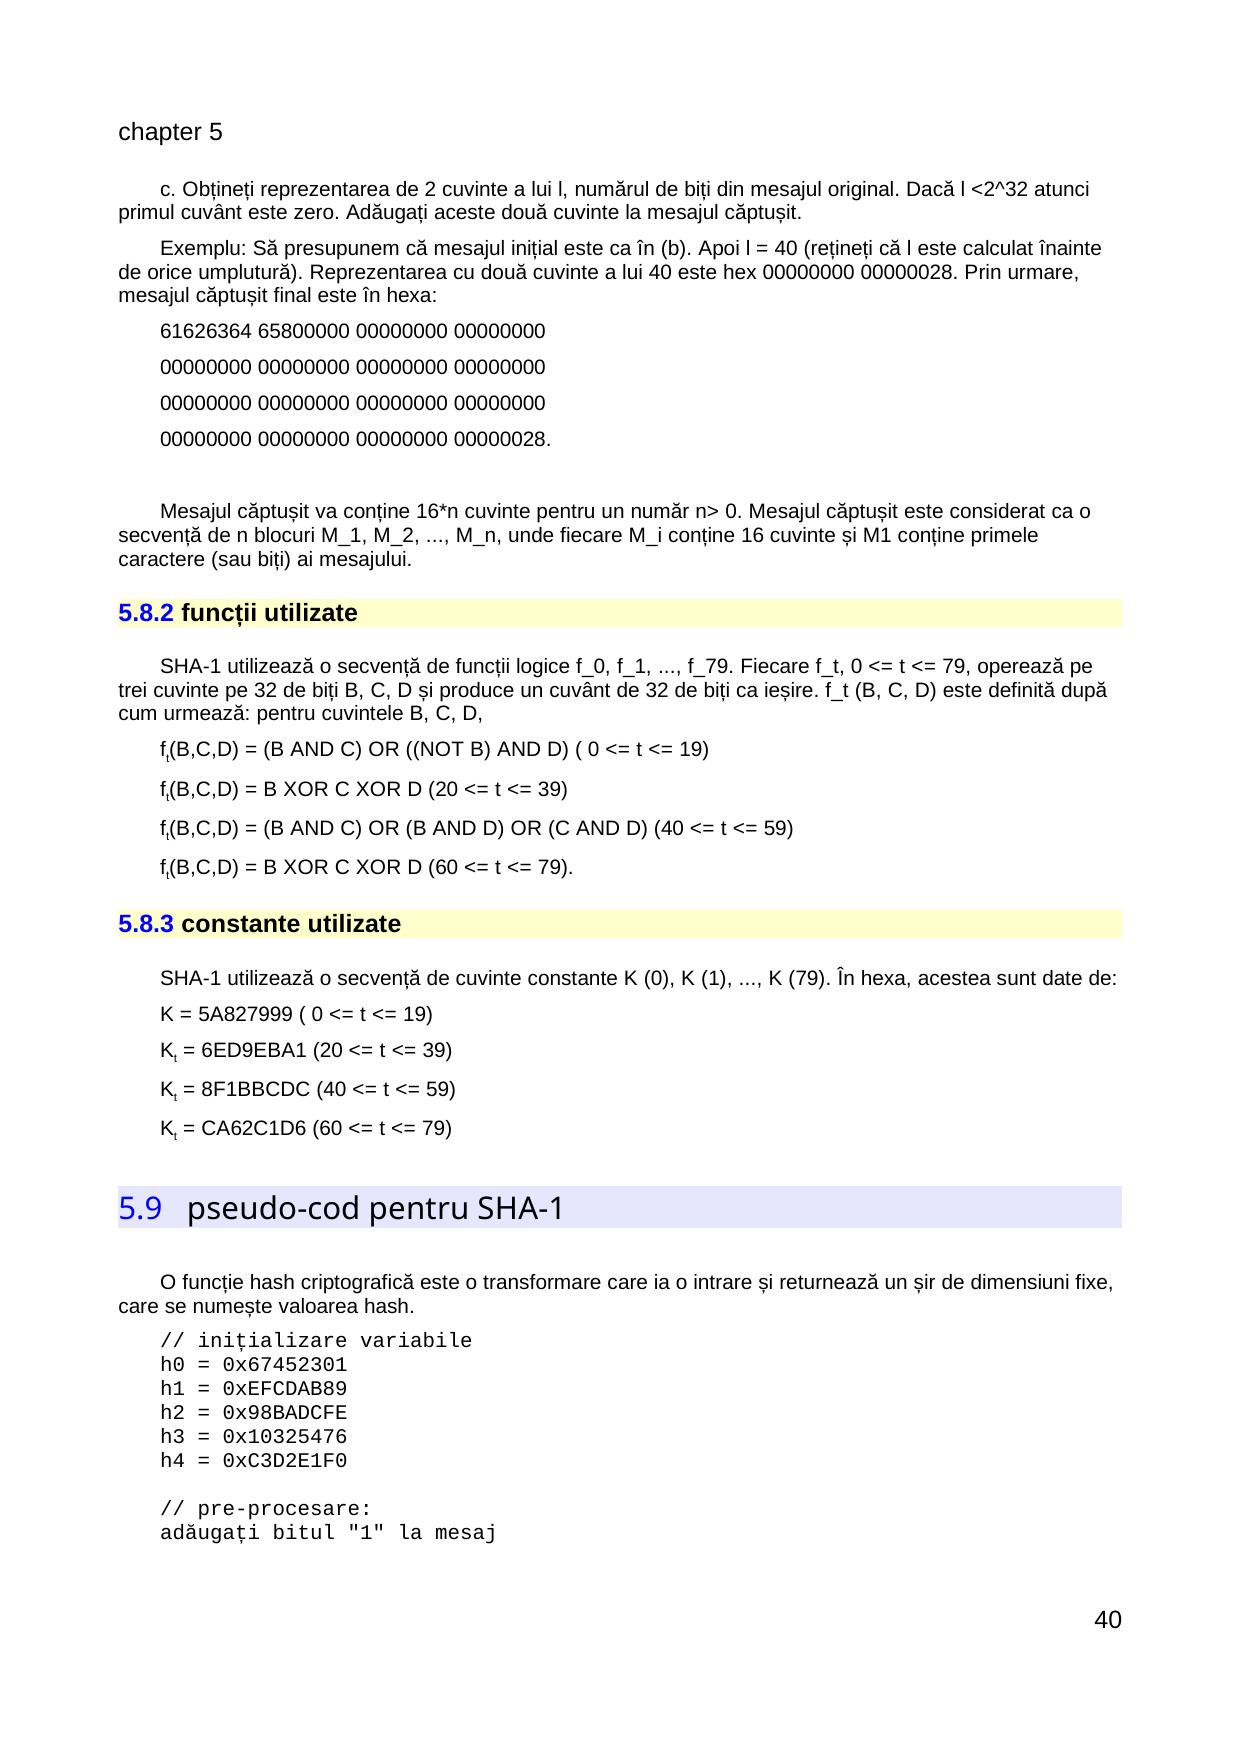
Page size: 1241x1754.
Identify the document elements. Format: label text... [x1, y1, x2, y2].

text Kt = 8F1BBCDC (40 <= t <= 59) [118, 1077, 1122, 1104]
subtitle constante utilizate [118, 910, 1122, 938]
text SHA-1 utilizează o secvență de funcții logice f_0, f_1, ..., f_79. Fiecare f_t, 0 <= t <= 79, operează pe trei cuvinte pe 32 de biți B, C, D și produce un cuvânt de 32 de biți ca ieșire. f_t (B, C, D) este definită după cum urmează: pentru cuvintele B, C, D, [118, 655, 1122, 725]
text 61626364 65800000 00000000 00000000 [118, 320, 1122, 343]
text 00000000 00000000 00000000 00000000 [118, 392, 1122, 415]
text Kt = CA62C1D6 (60 <= t <= 79) [118, 1116, 1122, 1143]
text h4 = 0xC3D2E1F0 [118, 1450, 1116, 1474]
text ft(B,C,D) = (B AND C) OR (B AND D) OR (C AND D) (40 <= t <= 59) [118, 816, 1122, 843]
text ft(B,C,D) = B XOR C XOR D (60 <= t <= 79). [118, 855, 1122, 882]
text Exemplu: Să presupunem că mesajul inițial este ca în (b). Apoi l = 40 (rețineți că l este calculat înainte de orice umplutură). Reprezentarea cu două cuvinte a lui 40 este hex 00000000 00000028. Prin urmare, mesajul căptușit final este în hexa: [118, 237, 1122, 307]
text SHA-1 utilizează o secvență de cuvinte constante K (0), K (1), ..., K (79). În hexa, acestea sunt date de: [118, 966, 1122, 989]
text h0 = 0x67452301 [118, 1354, 1116, 1378]
text // pre-procesare: [118, 1498, 1116, 1522]
text c. Obțineți reprezentarea de 2 cuvinte a lui l, numărul de biți din mesajul original. Dacă l <2^32 atunci primul cuvânt este zero. Adăugați aceste două cuvinte la mesajul căptușit. [118, 177, 1122, 224]
text adăugați bitul "1" la mesaj [118, 1522, 1116, 1546]
text Mesajul căptușit va conține 16*n cuvinte pentru un număr n> 0. Mesajul căptușit este considerat ca o secvență de n blocuri M_1, M_2, ..., M_n, unde fiecare M_i conține 16 cuvinte și M1 conține primele caractere (sau biți) ai mesajului. [118, 500, 1122, 571]
text 00000000 00000000 00000000 00000028. [118, 428, 1122, 451]
text ft(B,C,D) = (B AND C) OR ((NOT B) AND D) ( 0 <= t <= 19) [118, 738, 1122, 764]
subtitle funcții utilizate [118, 599, 1122, 627]
text 00000000 00000000 00000000 00000000 [118, 356, 1122, 379]
text h1 = 0xEFCDAB89 [118, 1378, 1116, 1402]
subtitle pseudo-cod pentru SHA-1 [118, 1186, 1122, 1228]
text // inițializare variabile [118, 1330, 1116, 1354]
text O funcție hash criptografică este o transformare care ia o intrare și returnează un șir de dimensiuni fixe, care se numește valoarea hash. [118, 1271, 1122, 1318]
text K = 5A827999 ( 0 <= t <= 19) [118, 1002, 1122, 1026]
text Kt = 6ED9EBA1 (20 <= t <= 39) [118, 1038, 1122, 1065]
text ft(B,C,D) = B XOR C XOR D (20 <= t <= 39) [118, 777, 1122, 804]
text h3 = 0x10325476 [118, 1426, 1116, 1450]
text h2 = 0x98BADCFE [118, 1402, 1116, 1426]
